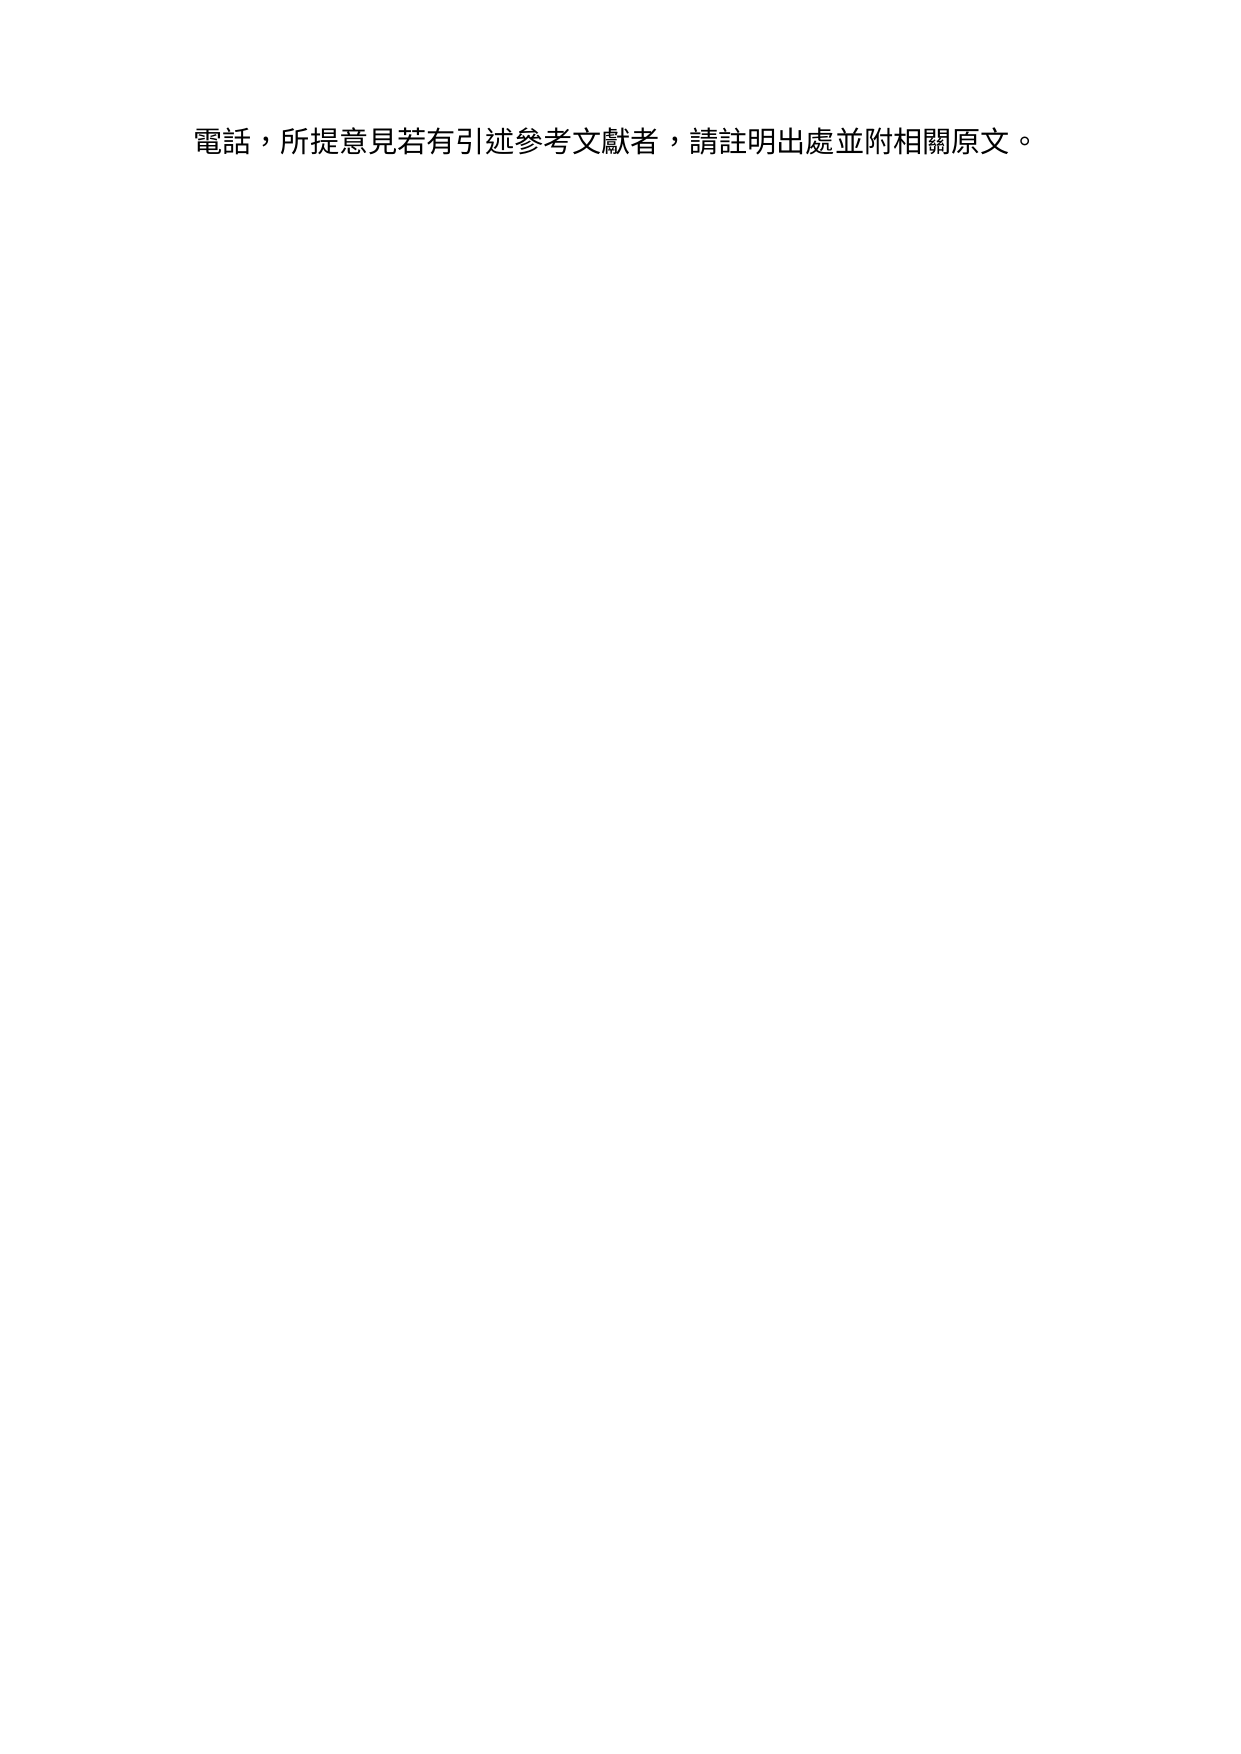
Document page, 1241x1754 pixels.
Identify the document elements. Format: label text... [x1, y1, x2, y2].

list 電話，所提意見若有引述參考文獻者，請註明出處並附相關原文。 [156, 118, 1122, 160]
